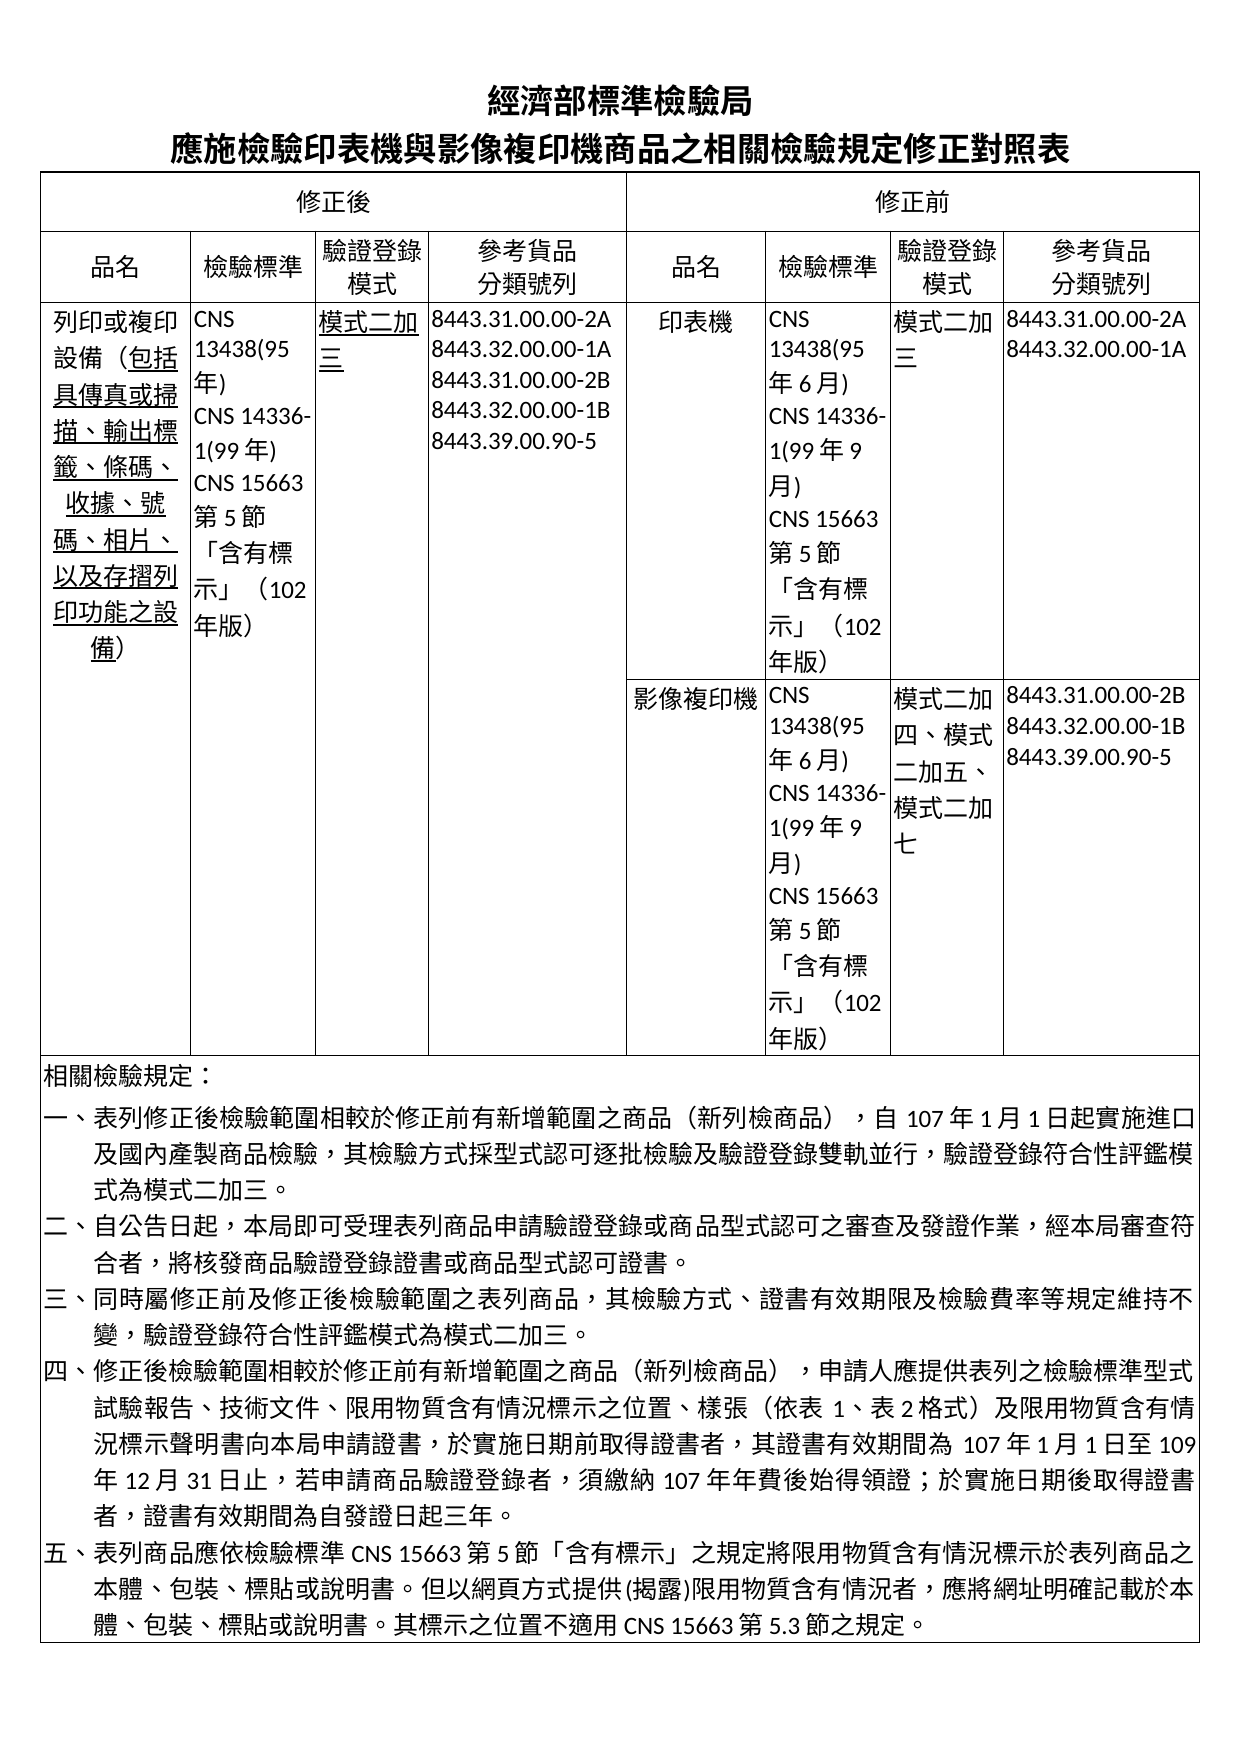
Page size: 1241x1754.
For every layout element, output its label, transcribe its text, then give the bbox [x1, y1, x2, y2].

table_cell CNS 13438(95年6月) CNS 14336-1(99年9月) CNS 15663第5節「含有標示」（102年版） [766, 303, 890, 678]
table_cell 列印或複印設備（包括具傳真或掃描、輸出標籤、條碼、收據、號碼、相片、以及存摺列印功能之設備） [41, 303, 190, 1055]
table_cell 印表機 [627, 303, 765, 678]
text 經濟部標準檢驗局 [75, 75, 1165, 123]
table_cell CNS 13438(95年6月) CNS 14336-1(99年9月) CNS 15663第5節「含有標示」（102年版） [766, 680, 890, 1055]
table_cell 品名 [41, 232, 190, 302]
table_cell 參考貨品 分類號列 [429, 232, 626, 302]
table_cell 模式二加四、模式二加五、模式二加七 [891, 680, 1003, 1055]
table_cell 檢驗標準 [191, 232, 315, 302]
table_cell 參考貨品 分類號列 [1004, 232, 1199, 302]
table_header 修正後 [41, 173, 626, 231]
table_cell 8443.31.00.00-2A 8443.32.00.00-1A 8443.31.00.00-2B 8443.32.00.00-1B 8443.39.00.90-5 [429, 303, 626, 1055]
table_cell CNS 13438(95年) CNS 14336-1(99年) CNS 15663第5節「含有標示」（102年版） [191, 303, 315, 1055]
table_cell 品名 [627, 232, 765, 302]
text 應施檢驗印表機與影像複印機商品之相關檢驗規定修正對照表 [75, 123, 1165, 171]
table_cell 影像複印機 [627, 680, 765, 1055]
table_cell 模式二加三 [891, 303, 1003, 678]
table_cell 相關檢驗規定： 表列修正後檢驗範圍相較於修正前有新增範圍之商品（新列檢商品），自107年1月1日起實施進口及國內產製商品檢驗，其檢驗方式採型式認可逐批檢驗及驗證登錄雙軌並行，驗證登錄符合性評鑑模式為模式二加三。 自公告日起，本局即可受理表列商品申請驗證登錄或商品型式認可之審查及發證作業，經本局審查符合者，將核發商品驗證登錄證書或商品型式認可證書。 同時屬修正前及修正後檢驗範圍之表列商品，其檢驗方式、證書有效期限及檢驗費率等規定維持不變，驗證登錄符合性評鑑模式為模式二加三。 修正後檢驗範圍相較於修正前有新增範圍之商品（新列檢商品），申請人應提供表列之檢驗標準型式試驗報告、技術文件、限用物質含有情況標示之位置、樣張（依表1、表2格式）及限用物質含有情況標示聲明書向本局申請證書，於實施日期前取得證書者，其證書有效期間為107年1月1日至109年12月31日止，若申請商品驗證登錄者，須繳納107年年費後始得領證；於實施日期後取得證書者，證書有效期間為自發證日起三年。 表列商品應依檢驗標準CNS 15663第5節「含有標示」之規定將限用物質含有情況標示於表列商品之本體、包裝、標貼或說明書。但以網頁方式提供(揭露)限用物質含有情況者，應將網址明確記載於本體、包裝、標貼或說明書。其標示之位置不適用CNS 15663第5.3節之規定。 表列商品依修正後之檢驗規定申請並經本局審核同意核（換）發證書者，其商品檢驗標識應標示如下： （一）依「商品檢驗標識使用辦法」規定，表列商品其驗證登錄及型式認可商品檢驗標識應由報驗義務人自行印製，其識別號碼由「字軌」、「申請人代碼(5碼)」及「限用物質含有情況」（例如RoHS或RoHS(XX,XX)）組成。 （二）識別號碼應緊鄰基本圖示之下方或右方，限用物質含有情況列第二行。 （三）檢驗標識不予指定固定尺寸，但應以適當比例大小標示於商品本體明顯處，且應使用不易變質之材質製作，內容清晰可辨且不易磨滅，並以永久固定方式標示。 （四）採用驗證登錄者，其商品檢驗標識如 或 （五）採用型式認可逐批檢驗者，其商品檢驗標識如 或 （六）RoHS：代表除CNS 15663所規範之排除項目外，商品含有限用物質含量未超出百分比含量基準值。 RoHS(XX,XX)：代表除CNS 15663所規範之排除項目外，商品含有限用物質(XX)含量超出百分比含量基準值。 限用物質係指CNS 15663附錄A規定之Pb(鉛)、Cd(鎘)、Hg(汞)、Cr+6(六價鉻)、PBB(多溴聯苯)及PBDE(多溴二苯醚)。 例：RoHS(Pb)代表該商品於部分單元鉛元素含量超出CNS 15663附錄A規定之百分比含量基準值 例：RoHS(Cd,Cr+6,PBB)代表該商品於部分單元鎘、六價鉻及多溴聯苯含量超出CNS 15663附錄A規定之百分比含量基準值 表列商品使用交流電源或使用附加電源轉換裝置提供電源者，須實施電氣安規檢驗項目（CNS 14336-1）。 表列商品之電氣安規試驗項目，開放受理國際電工委員會電氣設備符合性測試及驗證體系（IECEE CB SCHEME）之國家驗證機構（NCB）及其關聯驗證機構試驗室（CBTL）向本局申請登記。經本局完成登記之國家驗證機構及驗證機構試驗室之試驗證書及試驗報告，得依「依CB試驗證書及試驗報告轉發試驗報告作業程序」向國內本局認可指定試驗室申請轉發國內試驗報告。 表列修正後參考貨品分類號列僅供參考，表列之商品如經財政部關務署或經濟部國際貿易局認定非歸屬表列參考貨品分類號列，仍應於進入市場前完成檢驗程序。 表列商品輸入規定代號為C02。 表列商品型式認可／驗證登錄審查期限為14個工作天（等待補送資料或樣品之時間不計；另抽測樣品者，於樣品送達後加計7天）。 逐批檢驗受理地點如下： （一）國內生產者或委託產製者：依生產地之轄區別向本局或本局所屬分局報驗，必要時得跨轄區報驗。 （二）輸入或委託輸入者：依輸入商品到達港埠之轄區別向本局或本局所屬分局報驗，必要時得跨轄區報驗。 表列商品檢驗標準以本公告之指定版次為準；若有新增(修)訂版次時，則由本局另行訂定實施日期。 [41, 1056, 1199, 1642]
table_cell 8443.31.00.00-2B 8443.32.00.00-1B 8443.39.00.90-5 [1004, 680, 1199, 1055]
table_cell 驗證登錄模式 [891, 232, 1003, 302]
table_cell 驗證登錄模式 [316, 232, 428, 302]
table_cell 檢驗標準 [766, 232, 890, 302]
table_cell 8443.31.00.00-2A 8443.32.00.00-1A [1004, 303, 1199, 678]
table_header 修正前 [627, 173, 1199, 231]
table_cell 模式二加三 [316, 303, 428, 1055]
